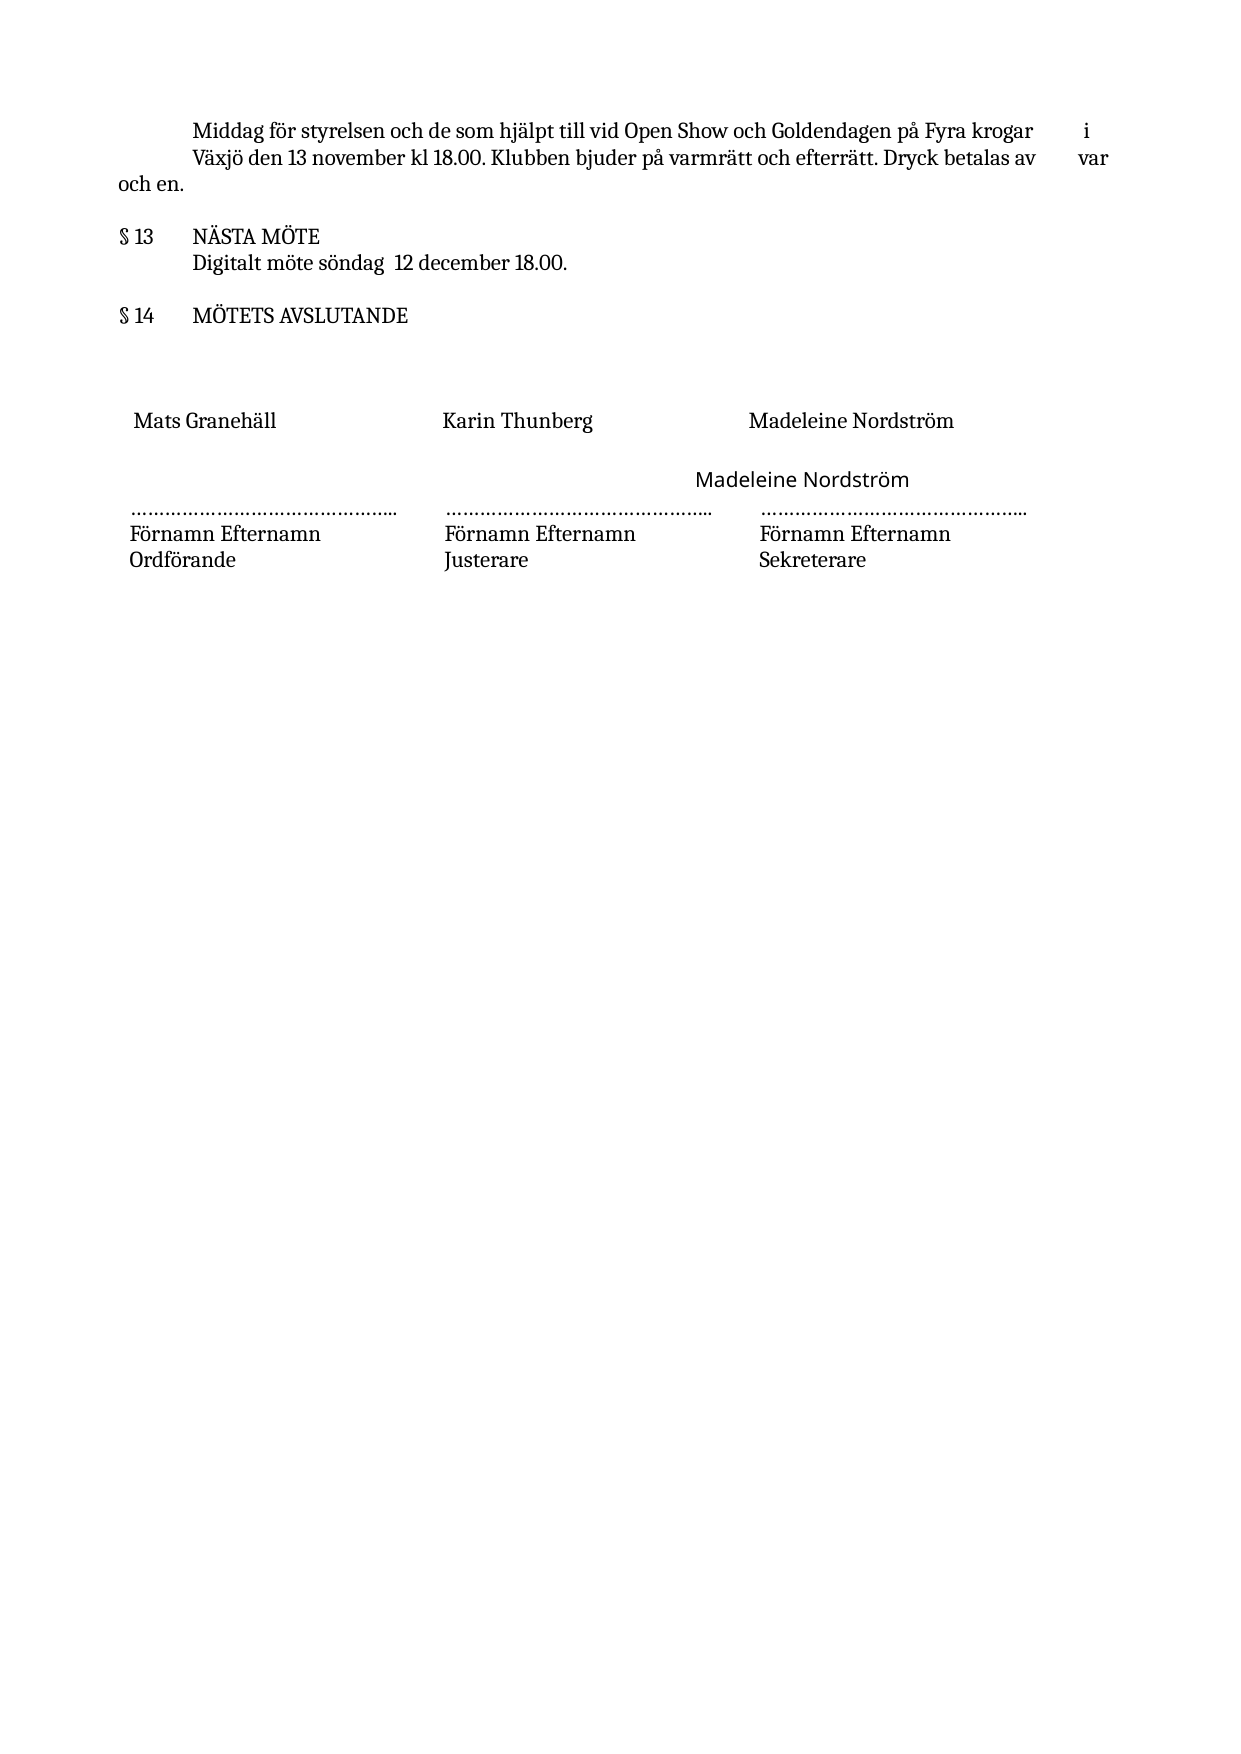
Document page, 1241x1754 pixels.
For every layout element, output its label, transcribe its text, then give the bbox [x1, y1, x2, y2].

text § 13 NÄSTA MÖTE [118, 223, 1122, 250]
table_header ……………………………………….. Förnamn Efternamn Sekreterare [748, 494, 1063, 573]
table_header ……………………………………….. Förnamn Efternamn Justerare [433, 494, 748, 573]
text § 14 MÖTETS AVSLUTANDE [118, 303, 1122, 329]
text Madeleine Nordström [118, 461, 1122, 494]
text Middag för styrelsen och de som hjälpt till vid Open Show och Goldendagen på Fyra krogar i Växjö den 13 november kl 18.00. Klubben bjuder på varmrätt och efterrätt. Dryck betalas av var och en. [118, 118, 1122, 197]
text Digitalt möte söndag 12 december 18.00. [118, 250, 1122, 276]
text Mats Granehäll Karin Thunberg Madeleine Nordström [118, 408, 1122, 434]
table_header ……………………………………….. Förnamn Efternamn Ordförande [118, 494, 433, 573]
